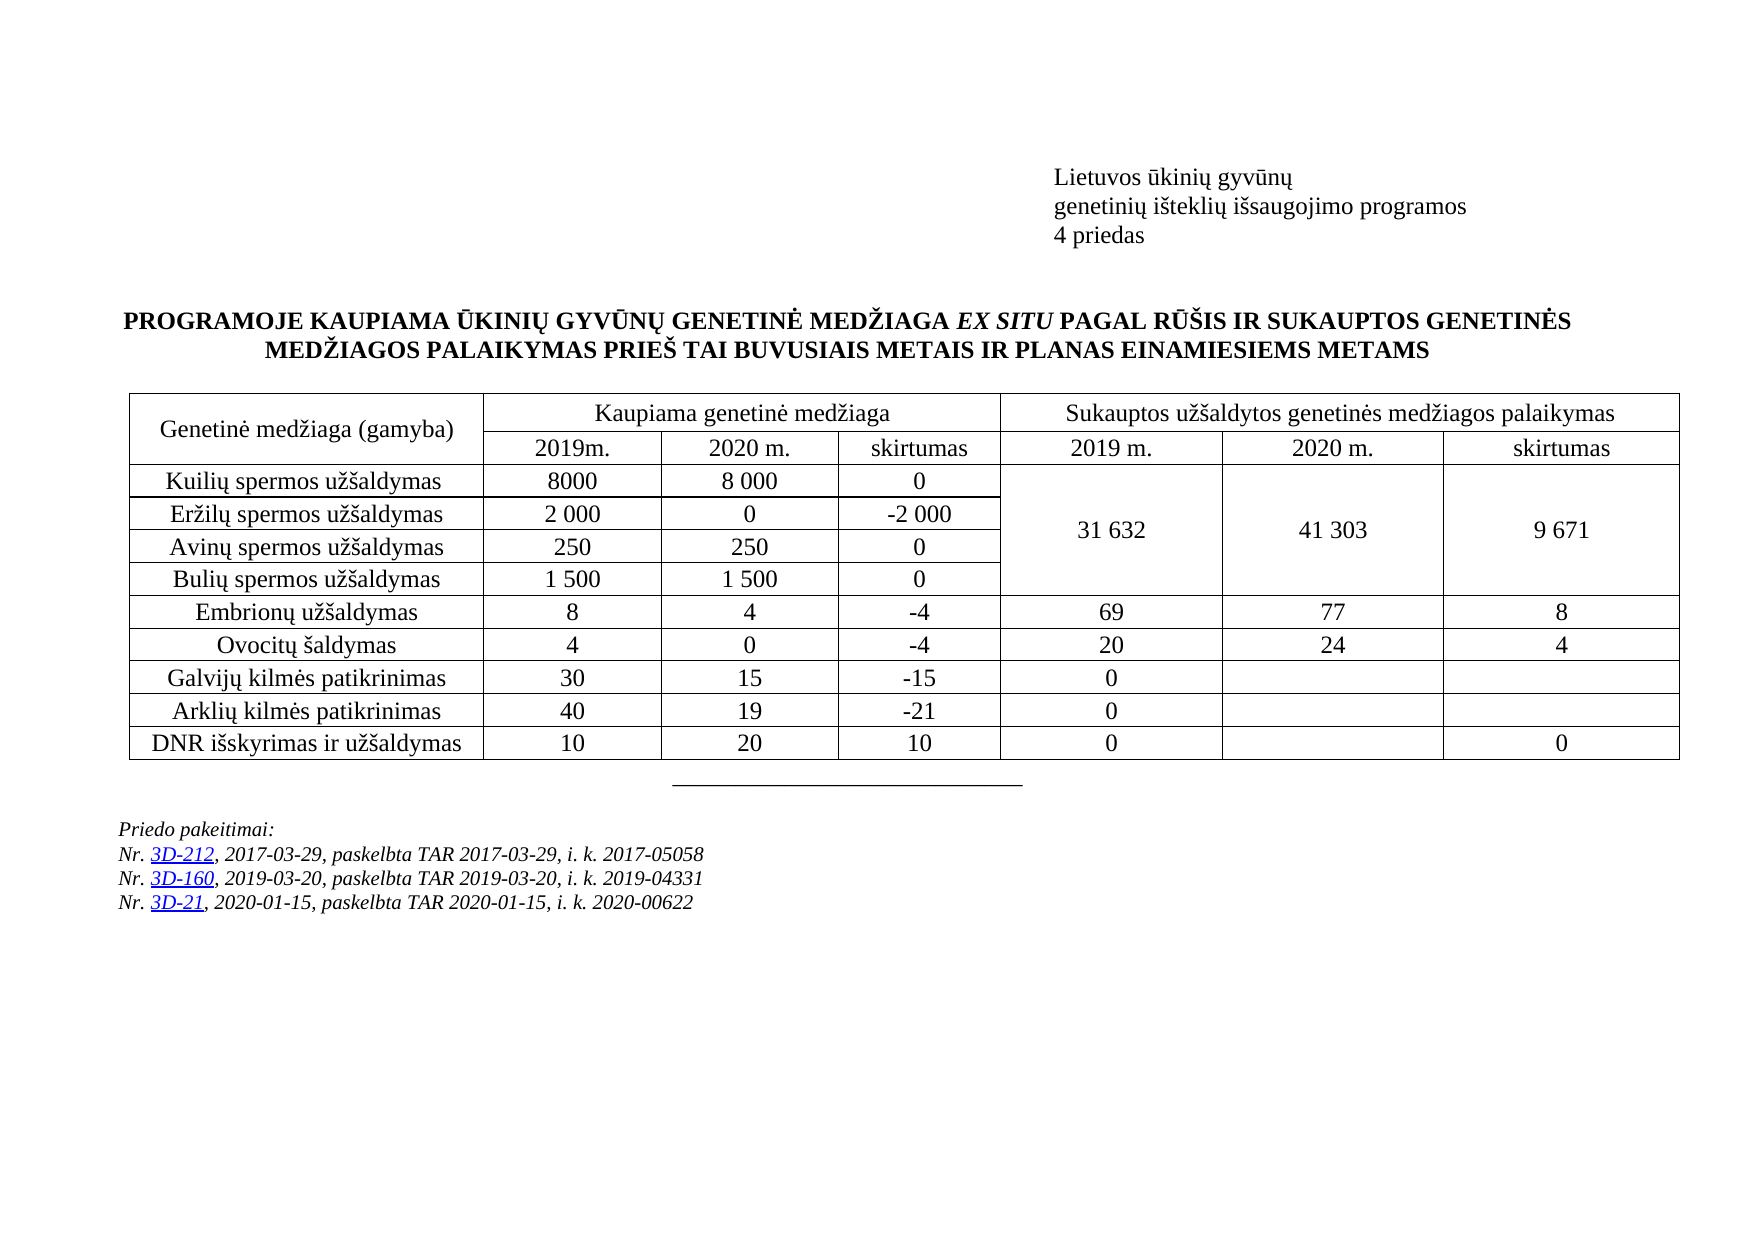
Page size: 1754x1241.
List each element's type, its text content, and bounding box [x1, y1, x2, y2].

table_cell 2020 m. [1223, 432, 1443, 463]
table_cell 15 [662, 661, 838, 693]
table_cell 4 [484, 629, 661, 660]
table_cell 0 [662, 498, 838, 529]
table_cell -4 [839, 629, 1000, 660]
table_cell Eržilų spermos užšaldymas [130, 498, 483, 529]
table_cell 69 [1001, 596, 1222, 628]
table_cell [1223, 727, 1443, 759]
table_cell Ovocitų šaldymas [130, 629, 483, 660]
table_cell 250 [484, 530, 661, 562]
table_cell -4 [839, 596, 1000, 628]
table_cell 30 [484, 661, 661, 693]
table_cell 8000 [484, 465, 661, 496]
table_cell 0 [1001, 727, 1222, 759]
table_cell Embrionų užšaldymas [130, 596, 483, 628]
table_cell 10 [484, 727, 661, 759]
table_cell 0 [1001, 661, 1222, 693]
table_cell 8 000 [662, 465, 838, 496]
table_cell 0 [839, 530, 1000, 562]
table_cell -2 000 [839, 498, 1000, 529]
table_cell 20 [1001, 629, 1222, 660]
table_cell 1 500 [484, 563, 661, 595]
table_cell Bulių spermos užšaldymas [130, 563, 483, 595]
table_cell 19 [662, 694, 838, 726]
table_header Genetinė medžiaga (gamyba) [130, 394, 483, 463]
table_cell 2019 m. [1001, 432, 1222, 463]
table_cell 8 [484, 596, 661, 628]
table_cell 24 [1223, 629, 1443, 660]
text ____________________________ [118, 760, 1577, 789]
table_cell skirtumas [839, 432, 1000, 463]
table_cell 0 [839, 563, 1000, 595]
table_cell 41 303 [1223, 465, 1443, 595]
table_cell Galvijų kilmės patikrinimas [130, 661, 483, 693]
table_cell Arklių kilmės patikrinimas [130, 694, 483, 726]
table_cell [1444, 694, 1679, 726]
table_cell Avinų spermos užšaldymas [130, 530, 483, 562]
text Nr. 3D-21, 2020-01-15, paskelbta TAR 2020-01-15, i. k. 2020-00622 [118, 889, 1577, 914]
text Nr. 3D-160, 2019-03-20, paskelbta TAR 2019-03-20, i. k. 2019-04331 [118, 866, 1577, 889]
text genetinių išteklių išsaugojimo programos [118, 191, 1577, 220]
table_cell 0 [1444, 727, 1679, 759]
table_header Sukauptos užšaldytos genetinės medžiagos palaikymas [1001, 394, 1679, 431]
table_cell 31 632 [1001, 465, 1222, 595]
table_cell -21 [839, 694, 1000, 726]
table_cell 0 [839, 465, 1000, 496]
table_cell [1223, 694, 1443, 726]
table_cell 8 [1444, 596, 1679, 628]
table_cell 250 [662, 530, 838, 562]
table_cell 4 [662, 596, 838, 628]
table_cell [1223, 661, 1443, 693]
table_cell [1444, 661, 1679, 693]
table_header Kaupiama genetinė medžiaga [484, 394, 1000, 431]
table_cell Kuilių spermos užšaldymas [130, 465, 483, 496]
text Lietuvos ūkinių gyvūnų [118, 162, 1577, 191]
text Nr. 3D-212, 2017-03-29, paskelbta TAR 2017-03-29, i. k. 2017-05058 [118, 841, 1577, 866]
table_cell 10 [839, 727, 1000, 759]
table_cell DNR išskyrimas ir užšaldymas [130, 727, 483, 759]
table_cell skirtumas [1444, 432, 1679, 463]
table_cell 1 500 [662, 563, 838, 595]
table_cell 40 [484, 694, 661, 726]
text Priedo pakeitimai: [118, 817, 1577, 841]
text programoje kaupiama ūkinių gyvūnų genetinė medžiaga Ex situ pagal rūšis ir sukauptos genetinės medžiagos palaikymas prieš tai buvusiais metais ir planas Einamiesiems metams [118, 306, 1577, 364]
table_cell 0 [1001, 694, 1222, 726]
table_cell -15 [839, 661, 1000, 693]
table_cell 20 [662, 727, 838, 759]
table_cell 2019m. [484, 432, 661, 463]
table_cell 0 [662, 629, 838, 660]
table_cell 9 671 [1444, 465, 1679, 595]
table_cell 2 000 [484, 498, 661, 529]
table_cell 77 [1223, 596, 1443, 628]
table_cell 2020 m. [662, 432, 838, 463]
text 4 priedas [118, 220, 1577, 277]
table_cell 4 [1444, 629, 1679, 660]
